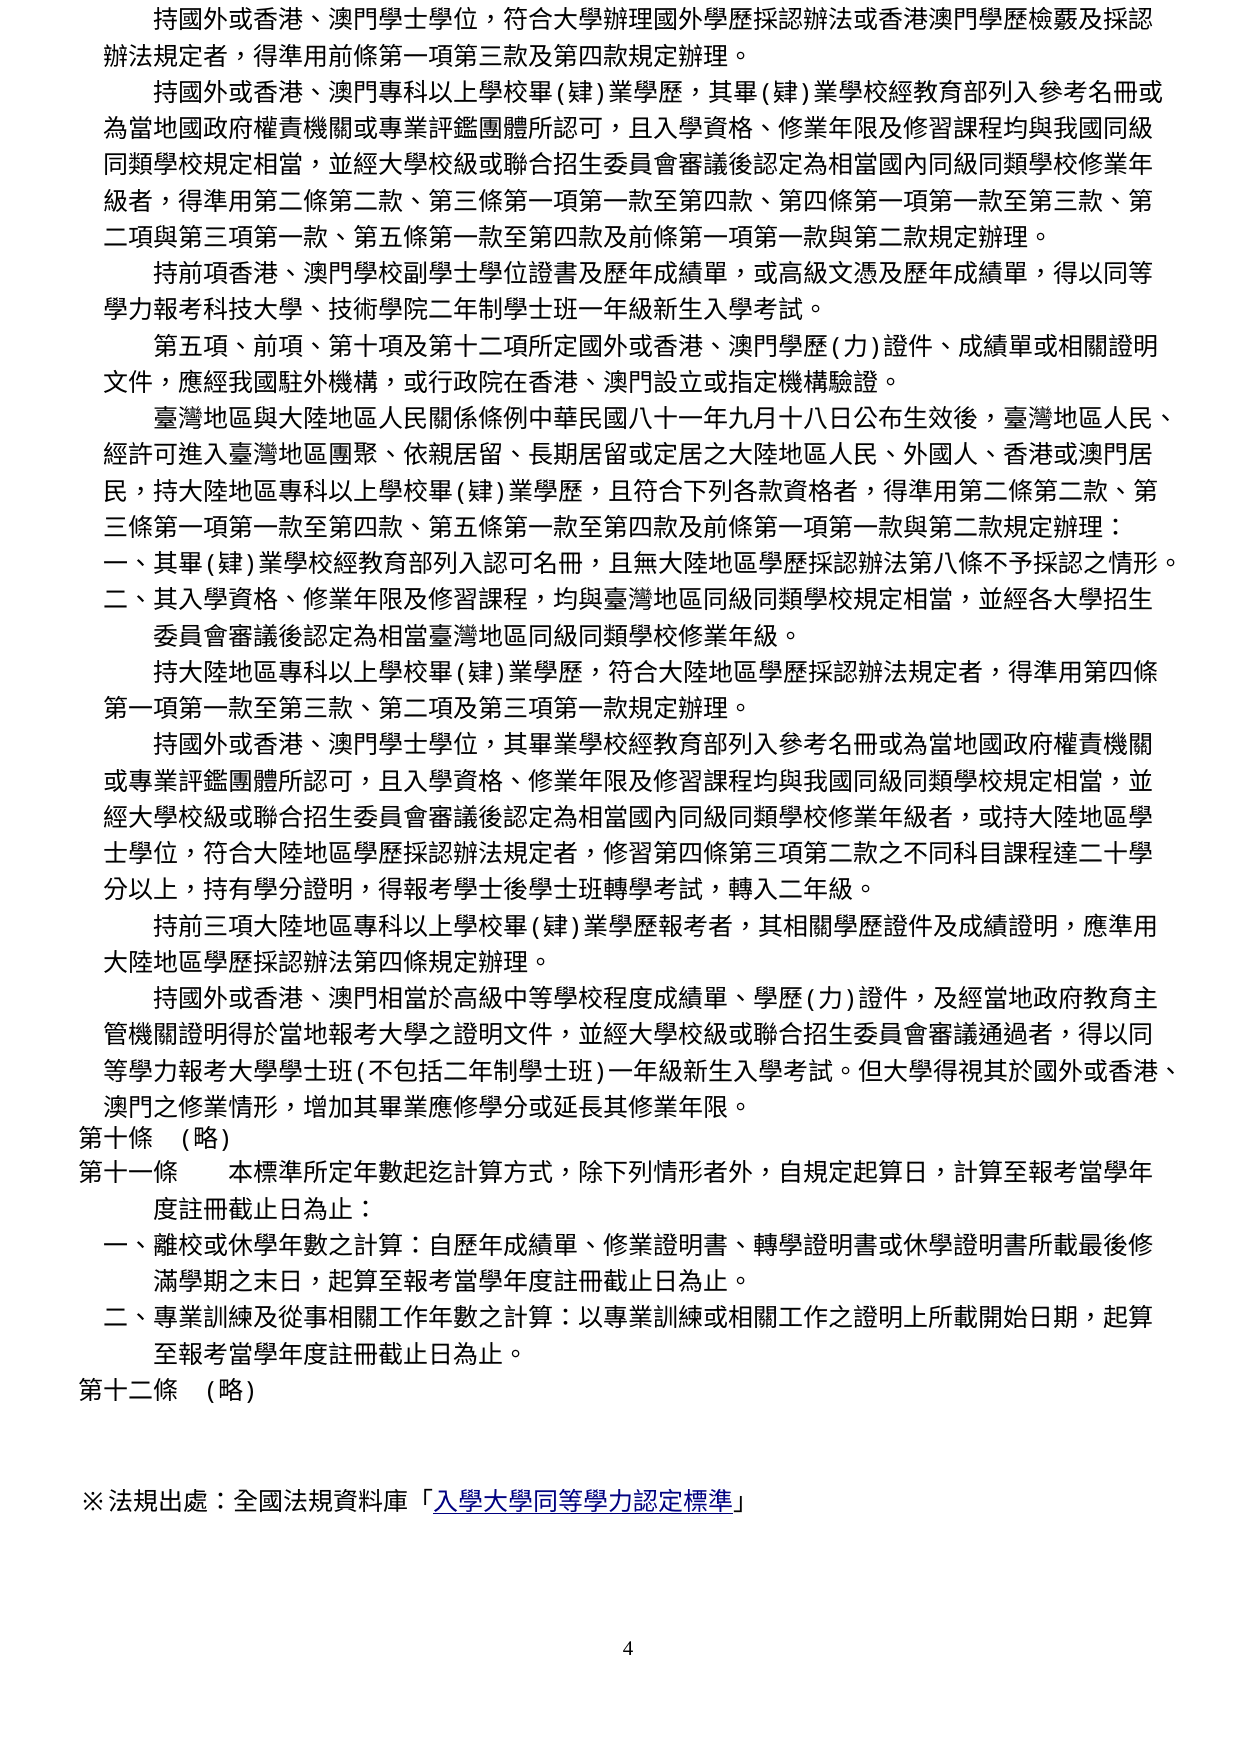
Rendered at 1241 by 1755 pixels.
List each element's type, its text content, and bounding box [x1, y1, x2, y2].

text ※法規出處：全國法規資料庫「入學大學同等學力認定標準」 [78, 1482, 1178, 1518]
text 持前項香港、澳門學校副學士學位證書及歷年成績單，或高級文憑及歷年成績單，得以同等學力報考科技大學、技術學院二年制學士班一年級新生入學考試。 [103, 254, 1178, 326]
text 持國外或香港、澳門學士學位，符合大學辦理國外學歷採認辦法或香港澳門學歷檢覈及採認辦法規定者，得準用前條第一項第三款及第四款規定辦理。 [103, 0, 1178, 72]
text 第十條 (略) [78, 1124, 1178, 1153]
text 第十一條 本標準所定年數起迄計算方式，除下列情形者外，自規定起算日，計算至報考當學年度註冊截止日為止： [78, 1153, 1178, 1225]
text 第五項、前項、第十項及第十二項所定國外或香港、澳門學歷(力)證件、成績單或相關證明文件，應經我國駐外機構，或行政院在香港、澳門設立或指定機構驗證。 [103, 326, 1178, 399]
text 二、專業訓練及從事相關工作年數之計算：以專業訓練或相關工作之證明上所載開始日期，起算至報考當學年度註冊截止日為止。 [103, 1298, 1178, 1370]
text 臺灣地區與大陸地區人民關係條例中華民國八十一年九月十八日公布生效後，臺灣地區人民、經許可進入臺灣地區團聚、依親居留、長期居留或定居之大陸地區人民、外國人、香港或澳門居民，持大陸地區專科以上學校畢(肄)業學歷，且符合下列各款資格者，得準用第二條第二款、第三條第一項第一款至第四款、第五條第一款至第四款及前條第一項第一款與第二款規定辦理： [103, 399, 1178, 544]
text 持國外或香港、澳門專科以上學校畢(肄)業學歷，其畢(肄)業學校經教育部列入參考名冊或為當地國政府權責機關或專業評鑑團體所認可，且入學資格、修業年限及修習課程均與我國同級同類學校規定相當，並經大學校級或聯合招生委員會審議後認定為相當國內同級同類學校修業年級者，得準用第二條第二款、第三條第一項第一款至第四款、第四條第一項第一款至第三款、第二項與第三項第一款、第五條第一款至第四款及前條第一項第一款與第二款規定辦理。 [103, 72, 1178, 254]
text 持國外或香港、澳門學士學位，其畢業學校經教育部列入參考名冊或為當地國政府權責機關或專業評鑑團體所認可，且入學資格、修業年限及修習課程均與我國同級同類學校規定相當，並經大學校級或聯合招生委員會審議後認定為相當國內同級同類學校修業年級者，或持大陸地區學士學位，符合大陸地區學歷採認辦法規定者，修習第四條第三項第二款之不同科目課程達二十學分以上，持有學分證明，得報考學士後學士班轉學考試，轉入二年級。 [103, 725, 1178, 906]
text 第十二條 (略) [78, 1370, 1178, 1407]
text 一、其畢(肄)業學校經教育部列入認可名冊，且無大陸地區學歷採認辦法第八條不予採認之情形。 [103, 544, 1178, 580]
text 一、離校或休學年數之計算：自歷年成績單、修業證明書、轉學證明書或休學證明書所載最後修滿學期之末日，起算至報考當學年度註冊截止日為止。 [103, 1225, 1178, 1298]
text 持前三項大陸地區專科以上學校畢(肄)業學歷報考者，其相關學歷證件及成績證明，應準用大陸地區學歷採認辦法第四條規定辦理。 [103, 906, 1178, 979]
text 二、其入學資格、修業年限及修習課程，均與臺灣地區同級同類學校規定相當，並經各大學招生委員會審議後認定為相當臺灣地區同級同類學校修業年級。 [103, 580, 1178, 652]
text 持國外或香港、澳門相當於高級中等學校程度成績單、學歷(力)證件，及經當地政府教育主管機關證明得於當地報考大學之證明文件，並經大學校級或聯合招生委員會審議通過者，得以同等學力報考大學學士班(不包括二年制學士班)一年級新生入學考試。但大學得視其於國外或香港、澳門之修業情形，增加其畢業應修學分或延長其修業年限。 [103, 979, 1178, 1124]
text 持大陸地區專科以上學校畢(肄)業學歷，符合大陸地區學歷採認辦法規定者，得準用第四條第一項第一款至第三款、第二項及第三項第一款規定辦理。 [103, 652, 1178, 725]
